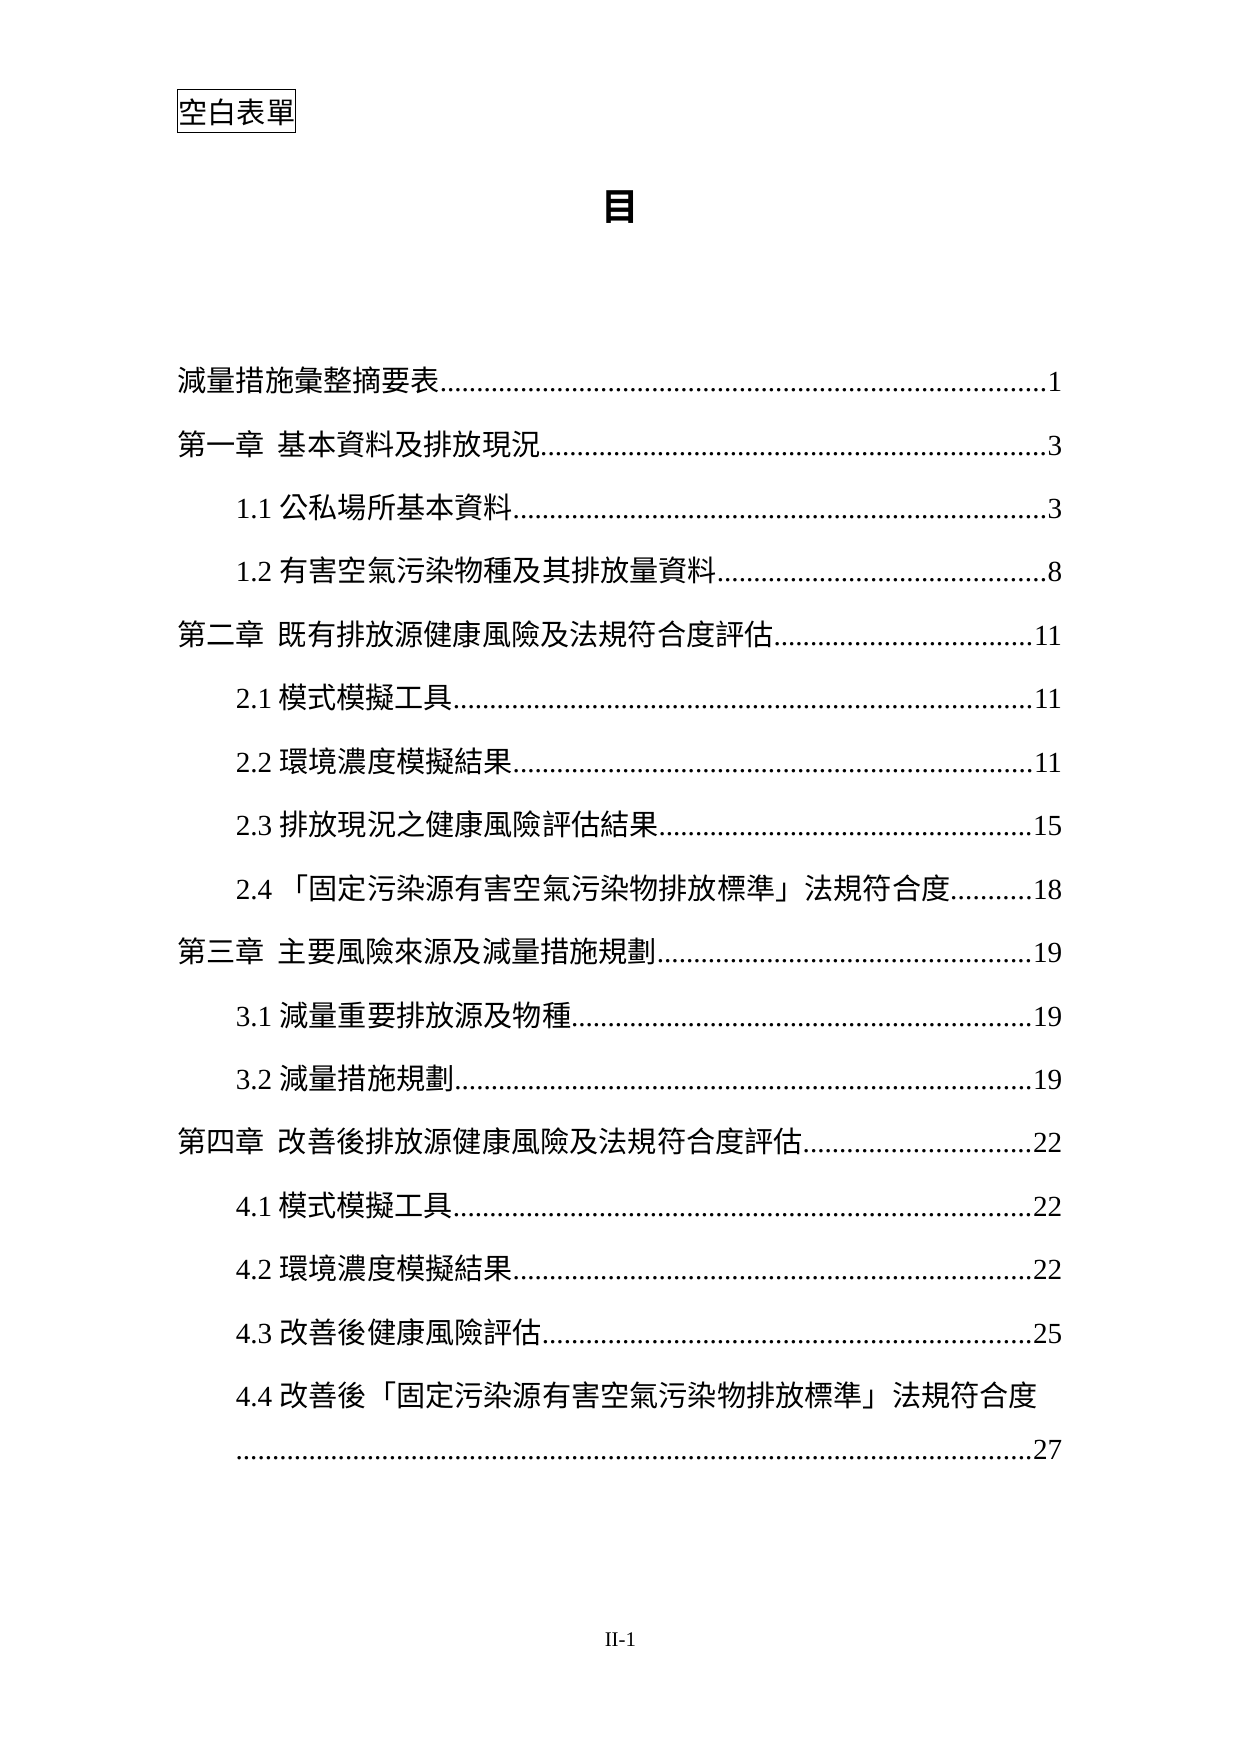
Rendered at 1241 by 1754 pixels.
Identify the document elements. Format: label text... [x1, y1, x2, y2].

text 第二章 既有排放源健康風險及法規符合度評估 11 [177, 611, 1063, 654]
text 4.3 改善後健康風險評估 25 [236, 1309, 1063, 1352]
text 2.1模式模擬工具 11 [236, 675, 1063, 717]
text 3.1 減量重要排放源及物種 19 [236, 992, 1063, 1034]
text 2.4 「固定污染源有害空氣污染物排放標準」法規符合度 18 [236, 865, 1063, 907]
text 2.3 排放現況之健康風險評估結果 15 [236, 802, 1063, 844]
text 第一章 基本資料及排放現況 3 [177, 421, 1063, 463]
text 2.2 環境濃度模擬結果 11 [236, 738, 1063, 781]
text 第四章 改善後排放源健康風險及法規符合度評估 22 [177, 1119, 1063, 1161]
text 1.1 公私場所基本資料 3 [236, 484, 1063, 527]
text 減量措施彙整摘要表 1 [177, 358, 1063, 400]
text 1.2 有害空氣污染物種及其排放量資料 8 [236, 548, 1063, 590]
text 第三章 主要風險來源及減量措施規劃 19 [177, 929, 1063, 971]
text 4.1模式模擬工具 22 [236, 1182, 1063, 1225]
text 4.4 改善後「固定污染源有害空氣污染物排放標準」法規符合度 27 [236, 1373, 1063, 1465]
text 4.2 環境濃度模擬結果 22 [236, 1246, 1063, 1288]
text 目 [177, 177, 1063, 231]
text 3.2 減量措施規劃 19 [236, 1056, 1063, 1098]
